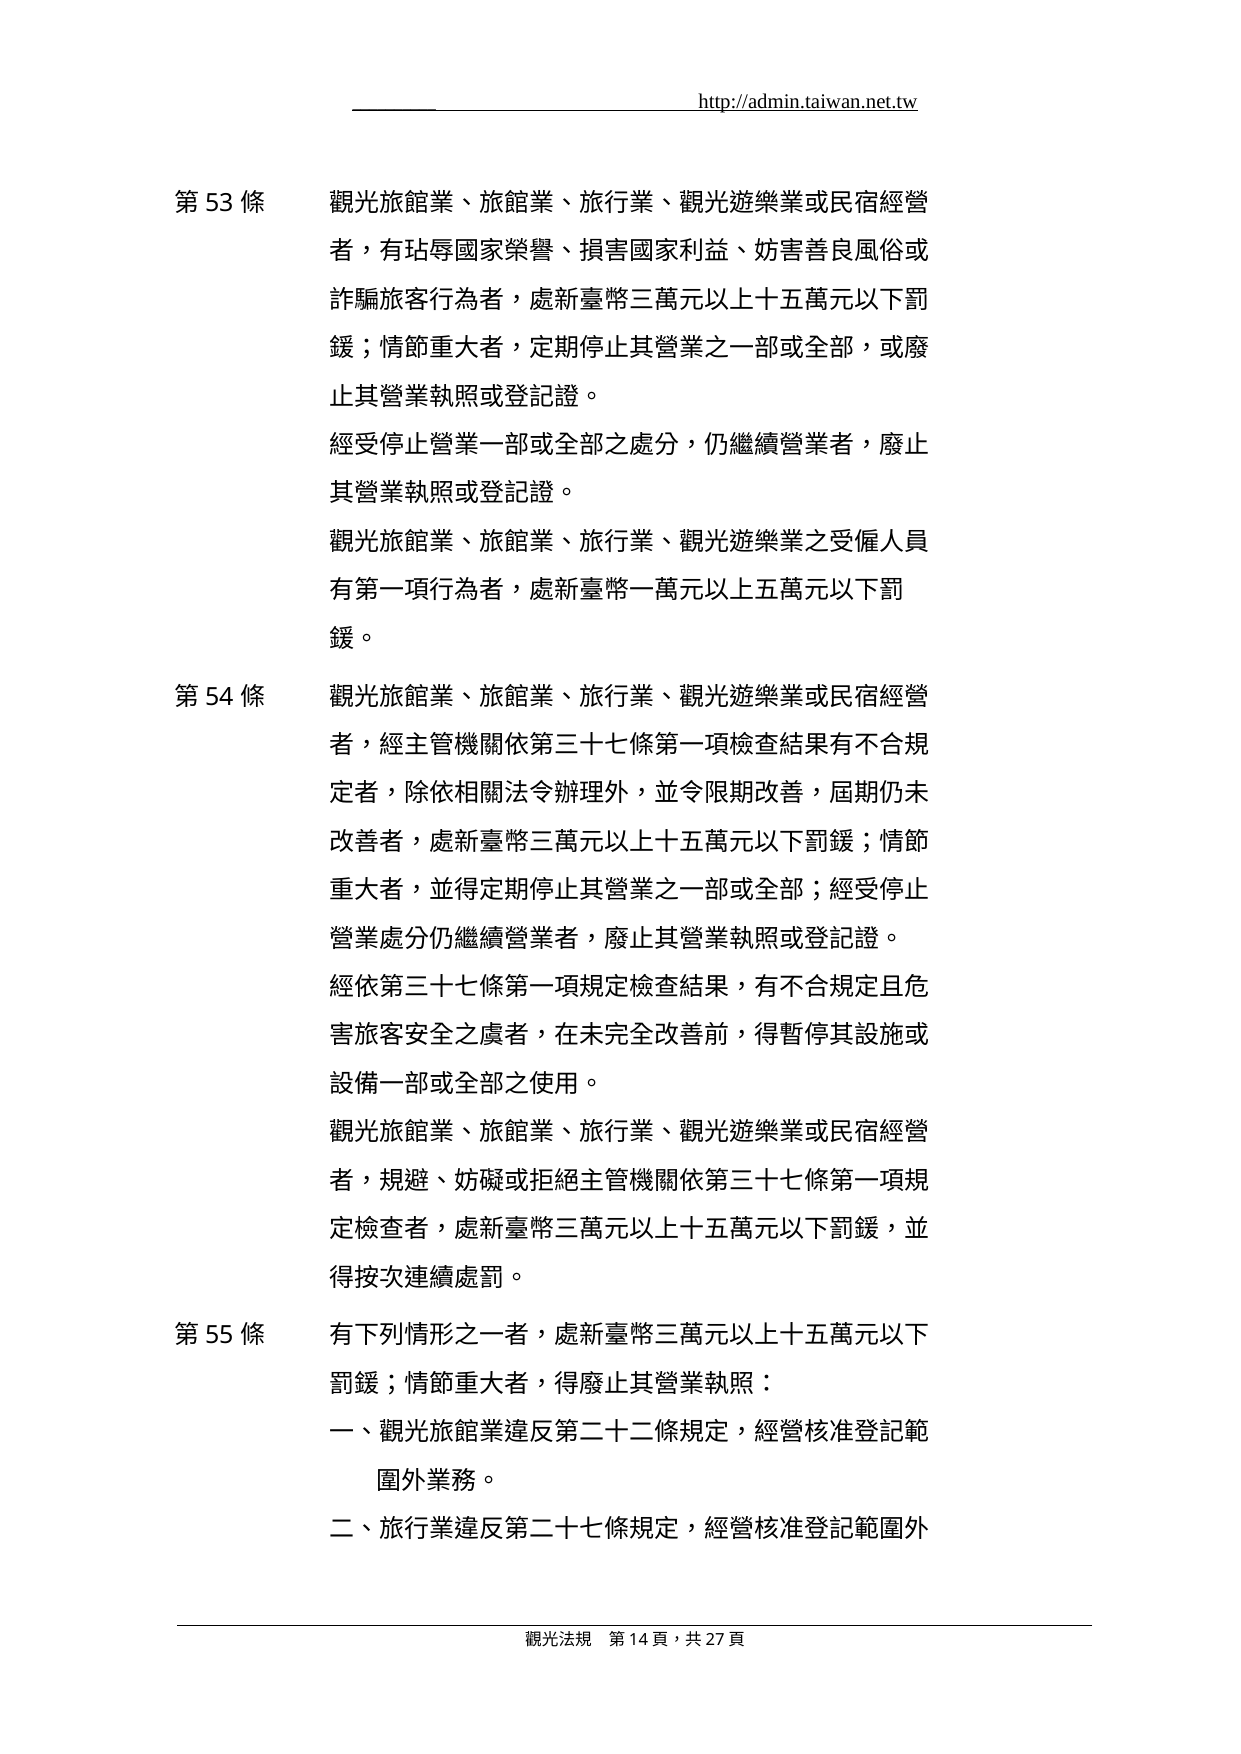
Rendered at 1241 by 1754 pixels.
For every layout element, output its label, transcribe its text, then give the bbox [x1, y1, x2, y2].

table_cell 觀光旅館業、旅館業、旅行業、觀光遊樂業或民宿經營者，有玷辱國家榮譽、損害國家利益、妨害善良風俗或詐騙旅客行為者，處新臺幣三萬元以上十五萬元以下罰鍰；情節重大者，定期停止其營業之一部或全部，或廢止其營業執照或登記證。 經受停止營業一部或全部之處分，仍繼續營業者，廢止其營業執照或登記證。 觀光旅館業、旅館業、旅行業、觀光遊樂業之受僱人員有第一項行為者，處新臺幣一萬元以上五萬元以下罰鍰。 [327, 171, 947, 665]
table_cell [312, 171, 327, 665]
table_cell 有下列情形之一者，處新臺幣三萬元以上十五萬元以下罰鍰；情節重大者，得廢止其營業執照： 一、觀光旅館業違反第二十二條規定，經營核准登記範圍外業務。 二、旅行業違反第二十七條規定，經營核准登記範圍外 [327, 1304, 947, 1556]
table_cell 第 55 條 [169, 1304, 312, 1556]
table_cell [312, 1304, 327, 1556]
table_cell 第 54 條 [169, 665, 312, 1304]
table_cell 觀光旅館業、旅館業、旅行業、觀光遊樂業或民宿經營者，經主管機關依第三十七條第一項檢查結果有不合規定者，除依相關法令辦理外，並令限期改善，屆期仍未改善者，處新臺幣三萬元以上十五萬元以下罰鍰；情節 重大者，並得定期停止其營業之一部或全部；經受停止營業處分仍繼續營業者，廢止其營業執照或登記證。 經依第三十七條第一項規定檢查結果，有不合規定且危害旅客安全之虞者，在未完全改善前，得暫停其設施或設備一部或全部之使用。 觀光旅館業、旅館業、旅行業、觀光遊樂業或民宿經營者，規避、妨礙或拒絕主管機關依第三十七條第一項規定檢查者，處新臺幣三萬元以上十五萬元以下罰鍰，並得按次連續處罰。 [327, 665, 947, 1304]
table_cell [312, 665, 327, 1304]
table_cell 第 53 條 [169, 171, 312, 665]
